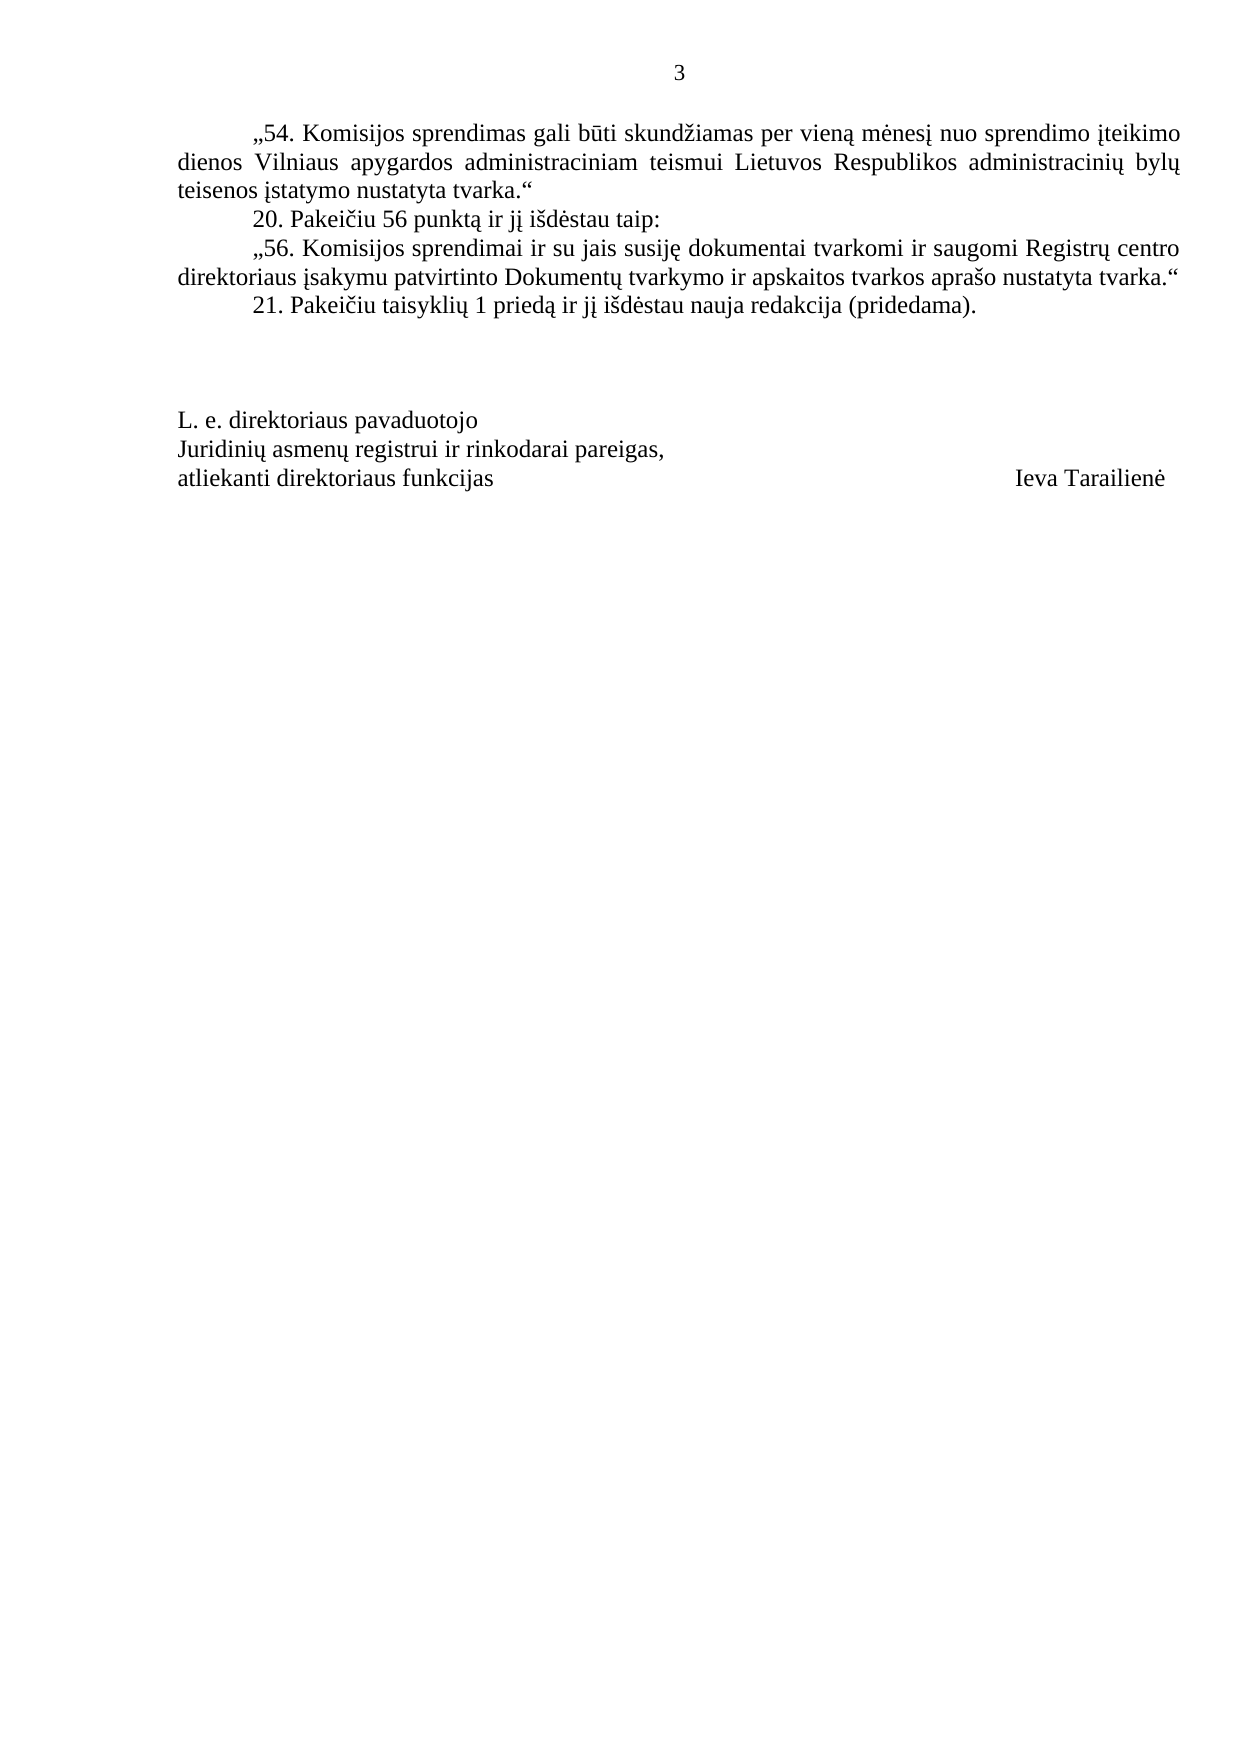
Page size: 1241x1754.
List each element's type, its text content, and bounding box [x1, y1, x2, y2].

text „56. Komisijos sprendimai ir su jais susiję dokumentai tvarkomi ir saugomi Registrų centro direktoriaus įsakymu patvirtinto Dokumentų tvarkymo ir apskaitos tvarkos aprašo nustatyta tvarka.“ [177, 233, 1181, 291]
text 21. Pakeičiu taisyklių 1 priedą ir jį išdėstau nauja redakcija (pridedama). [177, 291, 1181, 319]
text L. e. direktoriaus pavaduotojo [177, 406, 1181, 434]
text 20. Pakeičiu 56 punktą ir jį išdėstau taip: [177, 204, 1181, 233]
text Juridinių asmenų registrui ir rinkodarai pareigas, [177, 434, 1181, 463]
text „54. Komisijos sprendimas gali būti skundžiamas per vieną mėnesį nuo sprendimo įteikimo dienos Vilniaus apygardos administraciniam teismui Lietuvos Respublikos administracinių bylų teisenos įstatymo nustatyta tvarka.“ [177, 118, 1181, 204]
text atliekanti direktoriaus funkcijas Ieva Tarailienė [177, 463, 1181, 492]
